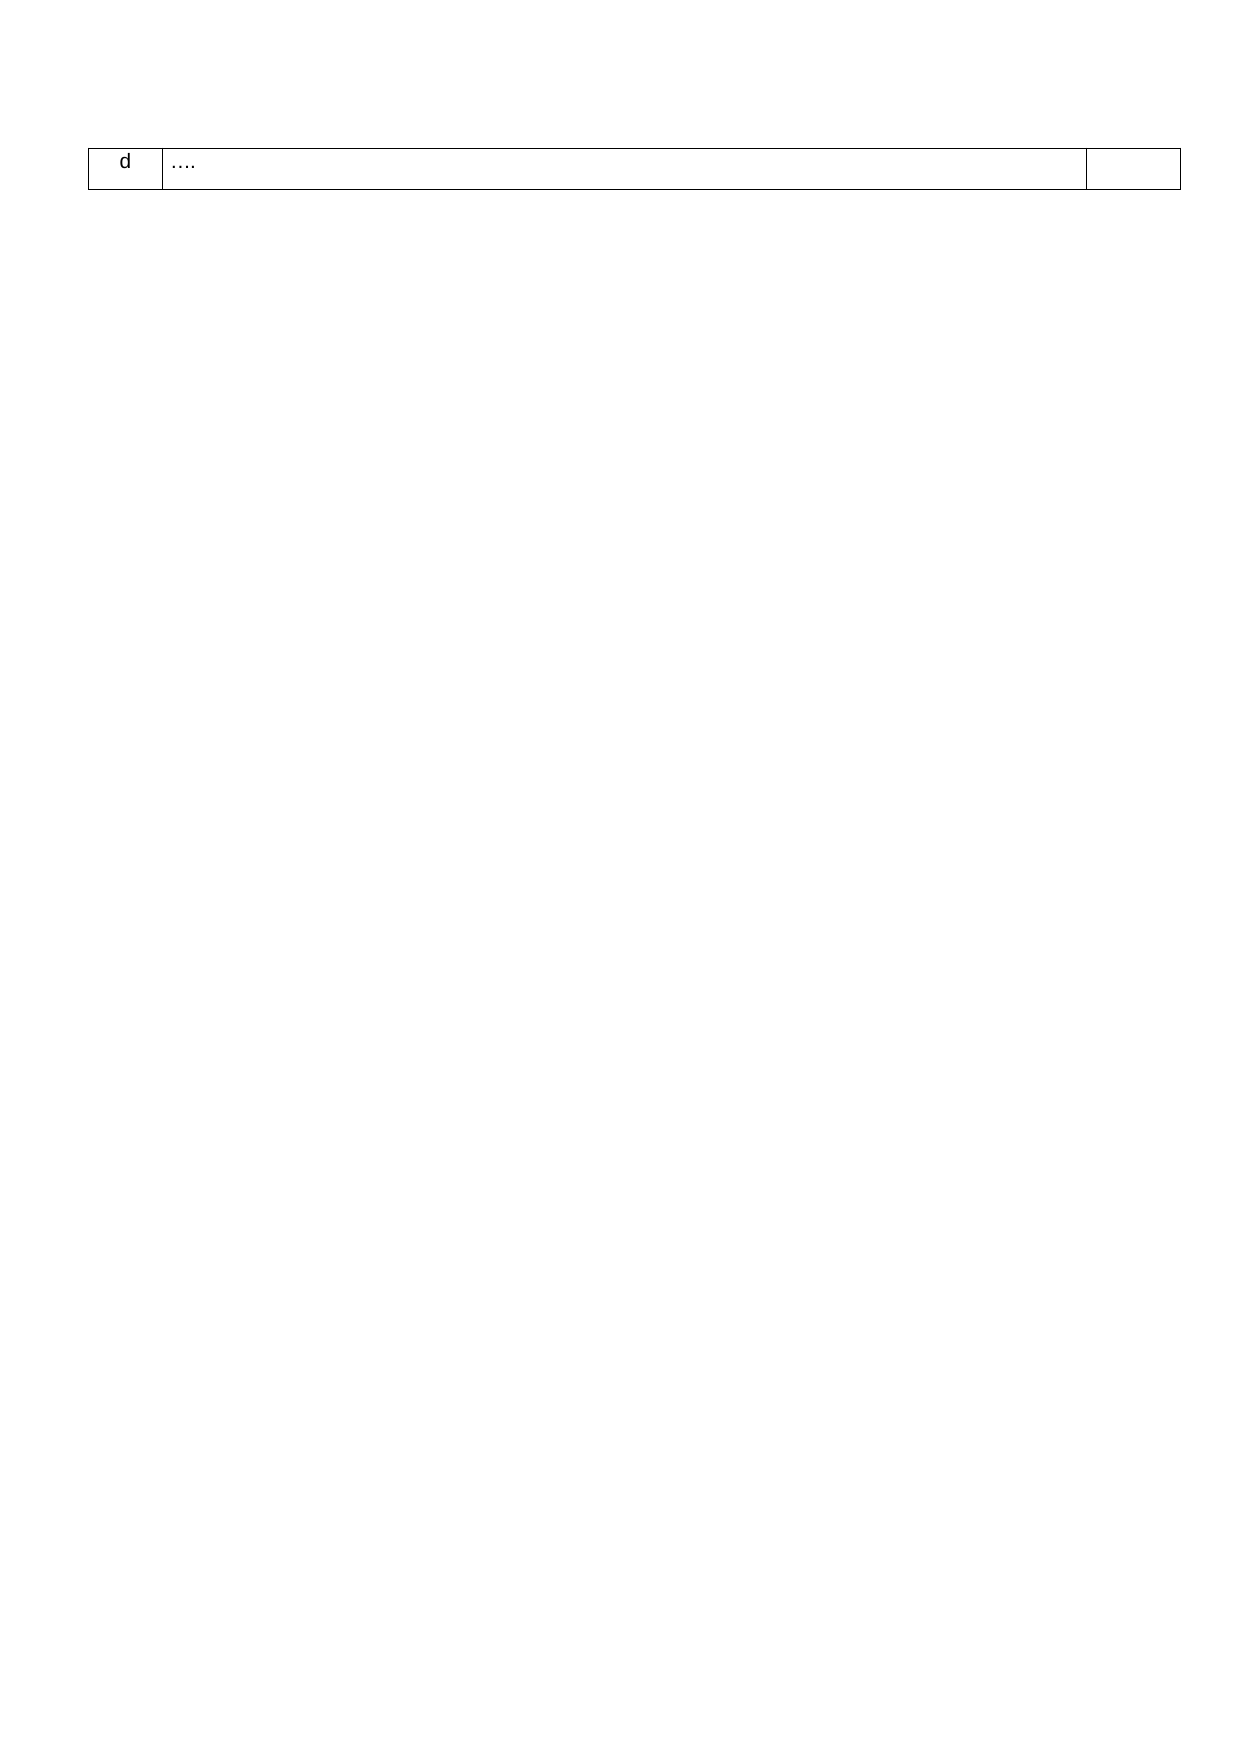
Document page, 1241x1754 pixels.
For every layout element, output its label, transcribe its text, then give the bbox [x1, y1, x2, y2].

table_cell d [89, 149, 162, 189]
table_cell …. [163, 149, 1086, 189]
table_cell [1087, 149, 1180, 189]
